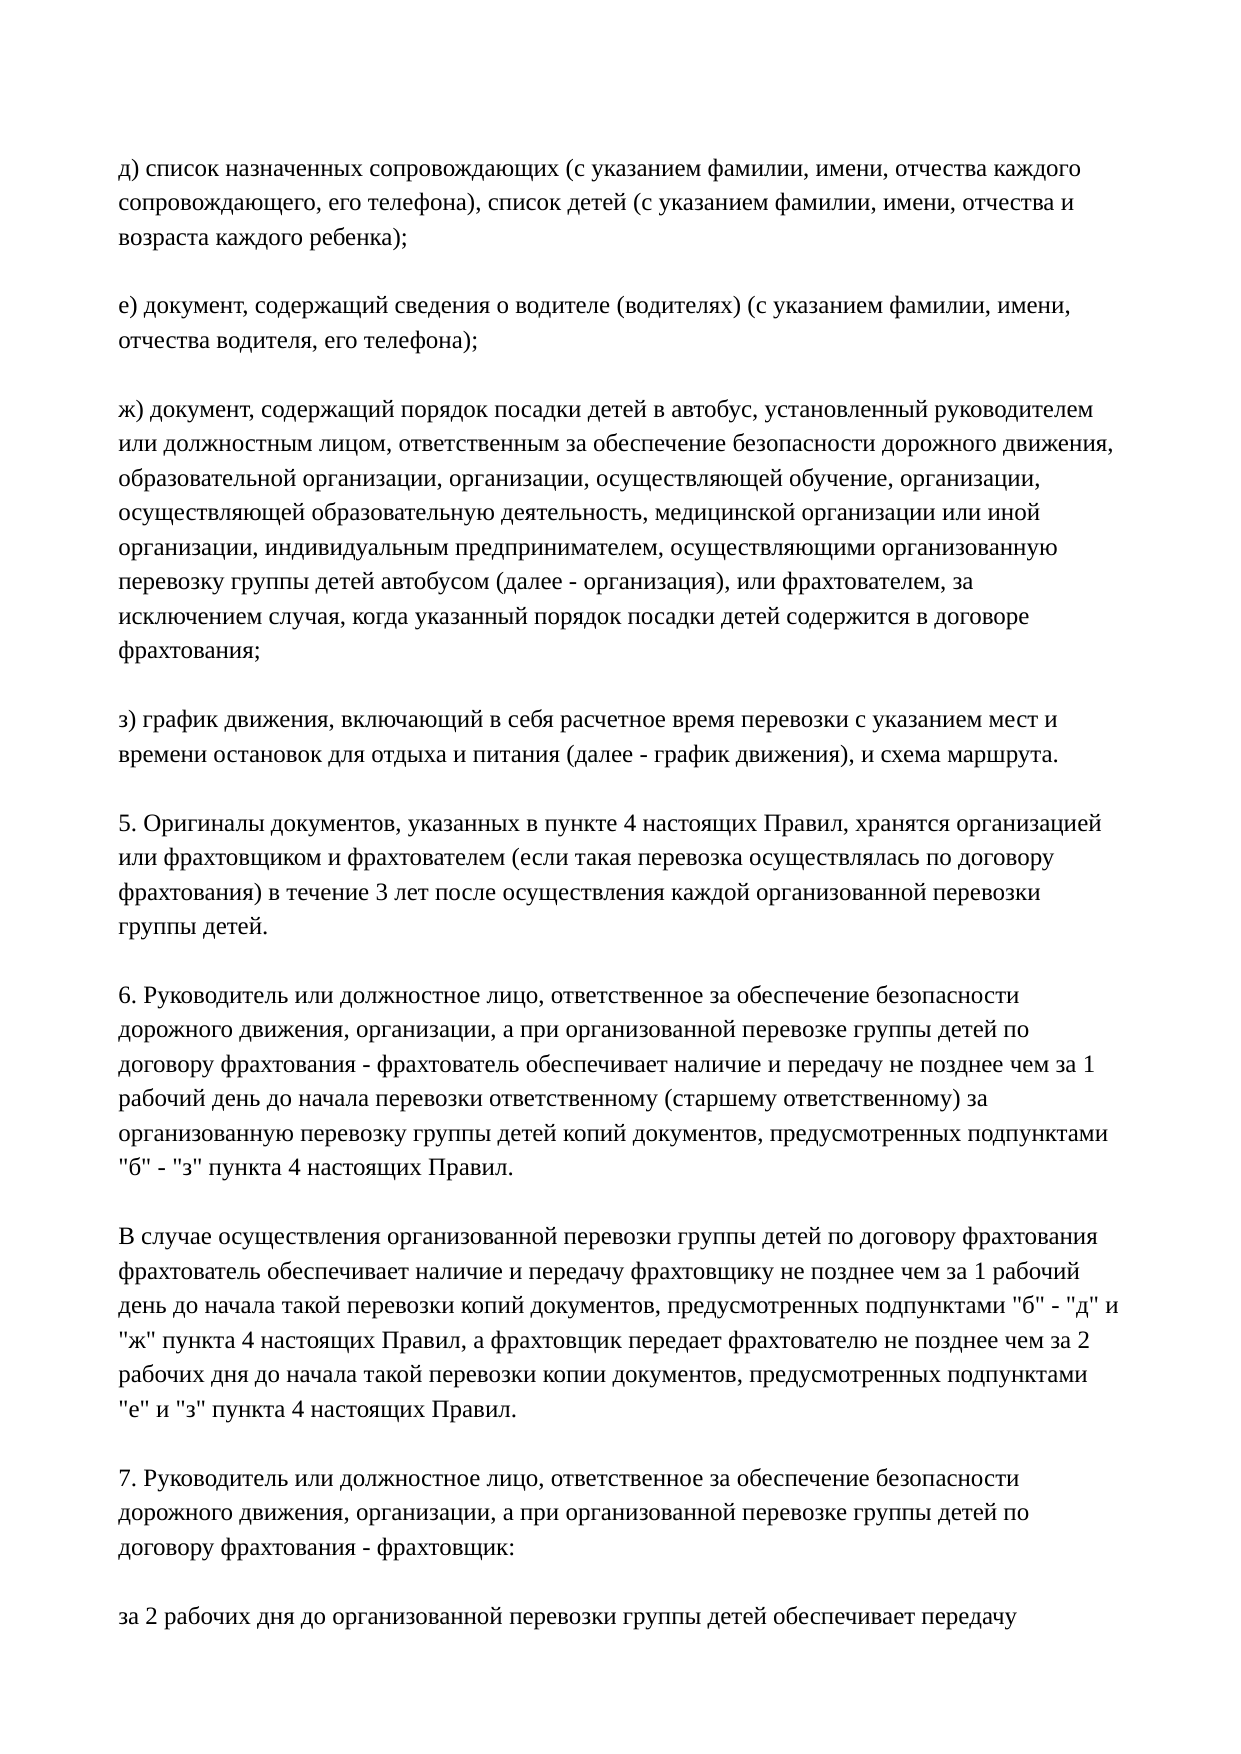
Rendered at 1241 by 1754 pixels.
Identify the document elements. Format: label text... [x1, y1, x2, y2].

text д) список назначенных сопровождающих (с указанием фамилии, имени, отчества каждого сопровождающего, его телефона), список детей (с указанием фамилии, имени, отчества и возраста каждого ребенка); е) документ, содержащий сведения о водителе (водителях) (с указанием фамилии, имени, отчества водителя, его телефона); ж) документ, содержащий порядок посадки детей в автобус, установленный руководителем или должностным лицом, ответственным за обеспечение безопасности дорожного движения, образовательной организации, организации, осуществляющей обучение, организации, осуществляющей образовательную деятельность, медицинской организации или иной организации, индивидуальным предпринимателем, осуществляющими организованную перевозку группы детей автобусом (далее - организация), или фрахтователем, за исключением случая, когда указанный порядок посадки детей содержится в договоре фрахтования; з) график движения, включающий в себя расчетное время перевозки с указанием мест и времени остановок для отдыха и питания (далее - график движения), и схема маршрута. 5. Оригиналы документов, указанных в пункте 4 настоящих Правил, хранятся организацией или фрахтовщиком и фрахтователем (если такая перевозка осуществлялась по договору фрахтования) в течение 3 лет после осуществления каждой организованной перевозки группы детей. 6. Руководитель или должностное лицо, ответственное за обеспечение безопасности дорожного движения, организации, а при организованной перевозке группы детей по договору фрахтования - фрахтователь обеспечивает наличие и передачу не позднее чем за 1 рабочий день до начала перевозки ответственному (старшему ответственному) за организованную перевозку группы детей копий документов, предусмотренных подпунктами "б" - "з" пункта 4 настоящих Правил. В случае осуществления организованной перевозки группы детей по договору фрахтования фрахтователь обеспечивает наличие и передачу фрахтовщику не позднее чем за 1 рабочий день до начала такой перевозки копий документов, предусмотренных подпунктами "б" - "д" и "ж" пункта 4 настоящих Правил, а фрахтовщик передает фрахтователю не позднее чем за 2 рабочих дня до начала такой перевозки копии документов, предусмотренных подпунктами "е" и "з" пункта 4 настоящих Правил. 7. Руководитель или должностное лицо, ответственное за обеспечение безопасности дорожного движения, организации, а при организованной перевозке группы детей по договору фрахтования - фрахтовщик: за 2 рабочих дня до организованной перевозки группы детей обеспечивает передачу [118, 118, 1122, 1629]
